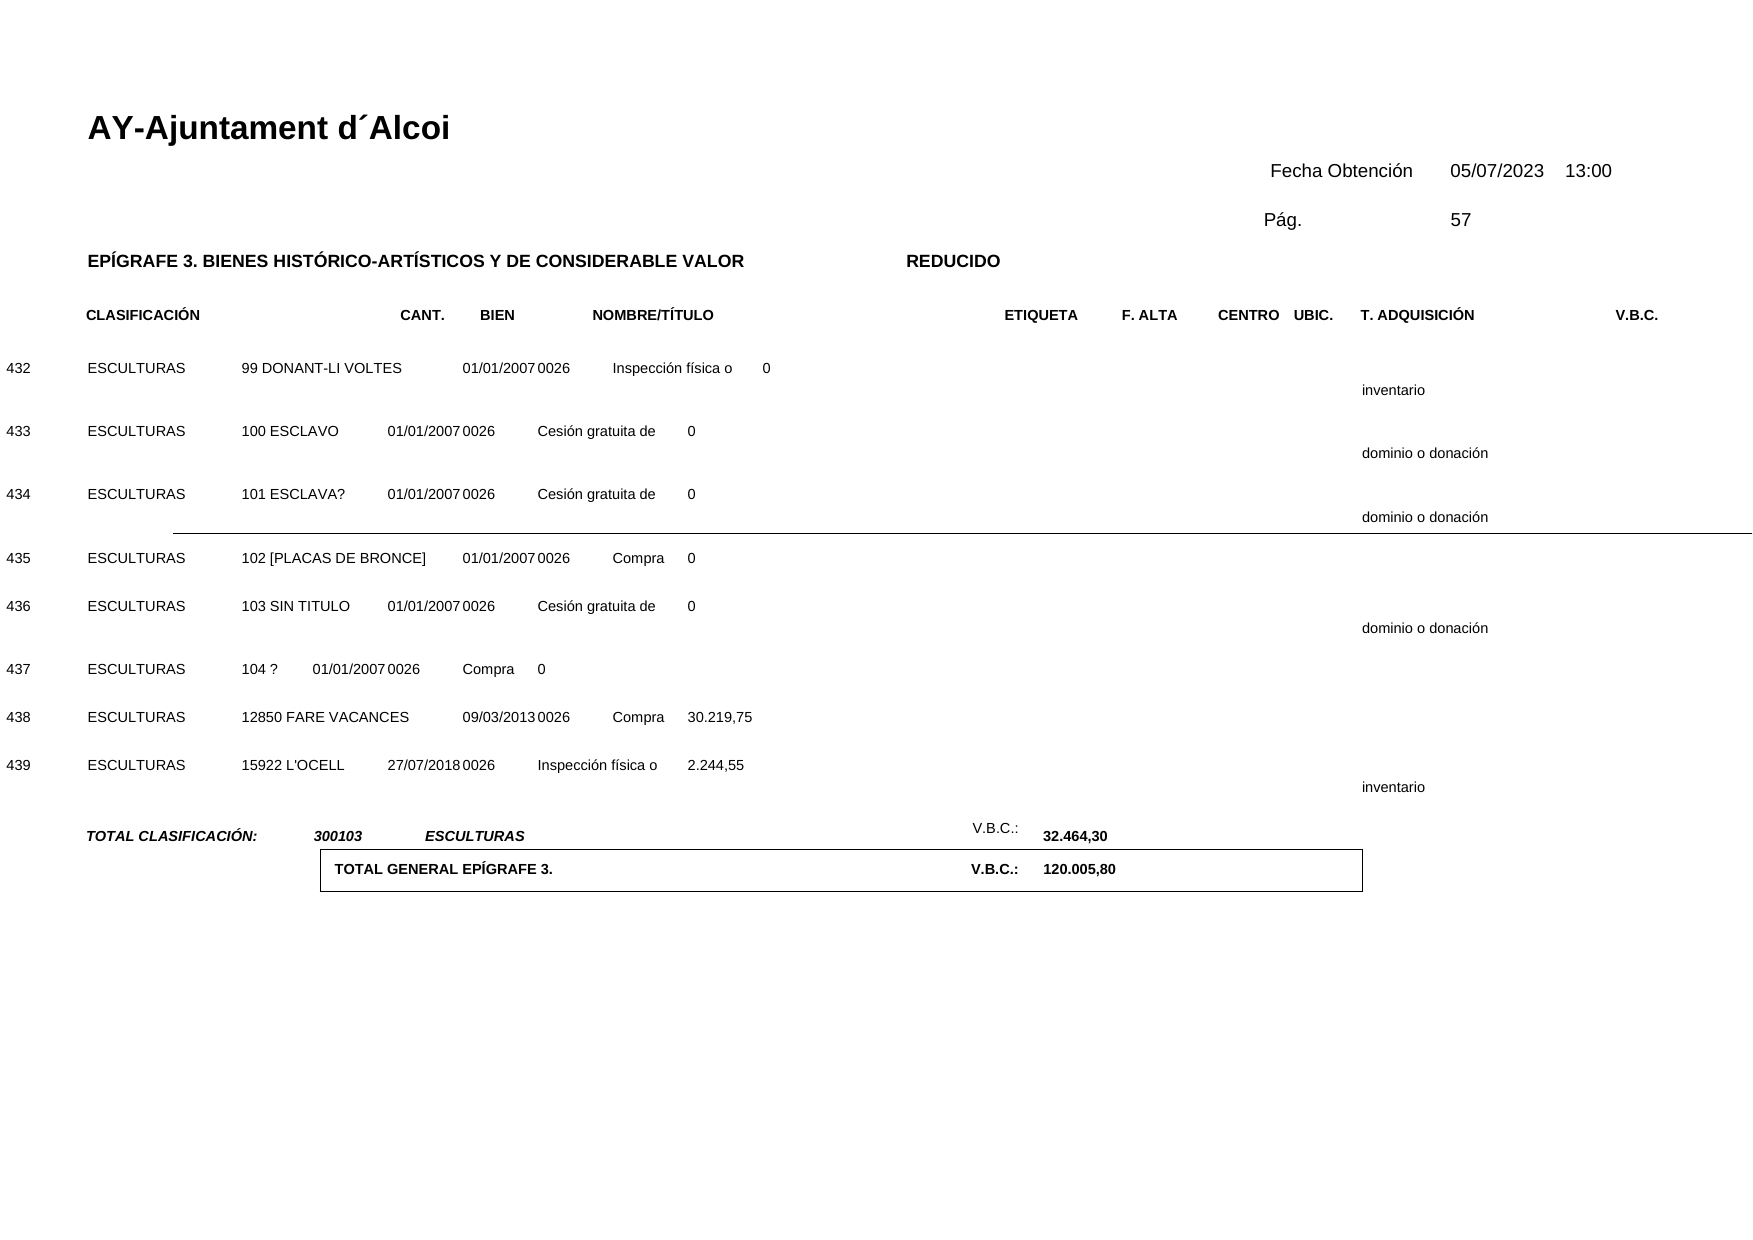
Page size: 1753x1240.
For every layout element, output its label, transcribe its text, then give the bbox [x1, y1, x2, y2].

list ESCULTURAS 103 SIN TITULO 01/01/2007 0026 Cesión gratuita de 0 [6, 597, 1658, 614]
list ESCULTURAS 104 ? 01/01/2007 0026 Compra 0 [6, 661, 1658, 677]
list ESCULTURAS 99 DONANT-LI VOLTES 01/01/2007 0026 Inspección física o 0 [6, 359, 1658, 376]
text dominio o donación [1362, 445, 1658, 462]
list ESCULTURAS 101 ESCLAVA? 01/01/2007 0026 Cesión gratuita de 0 [6, 486, 1658, 503]
text CLASIFICACIÓN CANT. BIEN NOMBRE/TÍTULO ETIQUETA F. ALTA CENTRO UBIC. T. ADQUISICIÓN V.B.C. [86, 307, 1659, 324]
list ESCULTURAS 102 [PLACAS DE BRONCE] 01/01/2007 0026 Compra 0 [6, 549, 1658, 566]
text inventario [1362, 778, 1658, 795]
table_header TOTAL GENERAL EPÍGRAFE 3. [321, 850, 904, 891]
text dominio o donación [1362, 619, 1658, 636]
table_header 120.005,80 [1043, 850, 1362, 891]
list ESCULTURAS 12850 FARE VACANCES 09/03/2013 0026 Compra 30.219,75 [6, 708, 1658, 725]
text TOTAL CLASIFICACIÓN: 300103 ESCULTURAS V.B.C.: 32.464,30 [86, 819, 1658, 846]
text inventario [1362, 382, 1658, 398]
list ESCULTURAS 15922 L'OCELL 27/07/2018 0026 Inspección física o 2.244,55 [6, 756, 1658, 773]
text dominio o donación [1362, 508, 1658, 525]
list ESCULTURAS 100 ESCLAVO 01/01/2007 0026 Cesión gratuita de 0 [6, 423, 1658, 439]
subtitle EPÍGRAFE 3. BIENES HISTÓRICO-ARTÍSTICOS Y DE CONSIDERABLE VALOR REDUCIDO [87, 251, 1658, 272]
table_header V.B.C.: [905, 850, 1043, 891]
